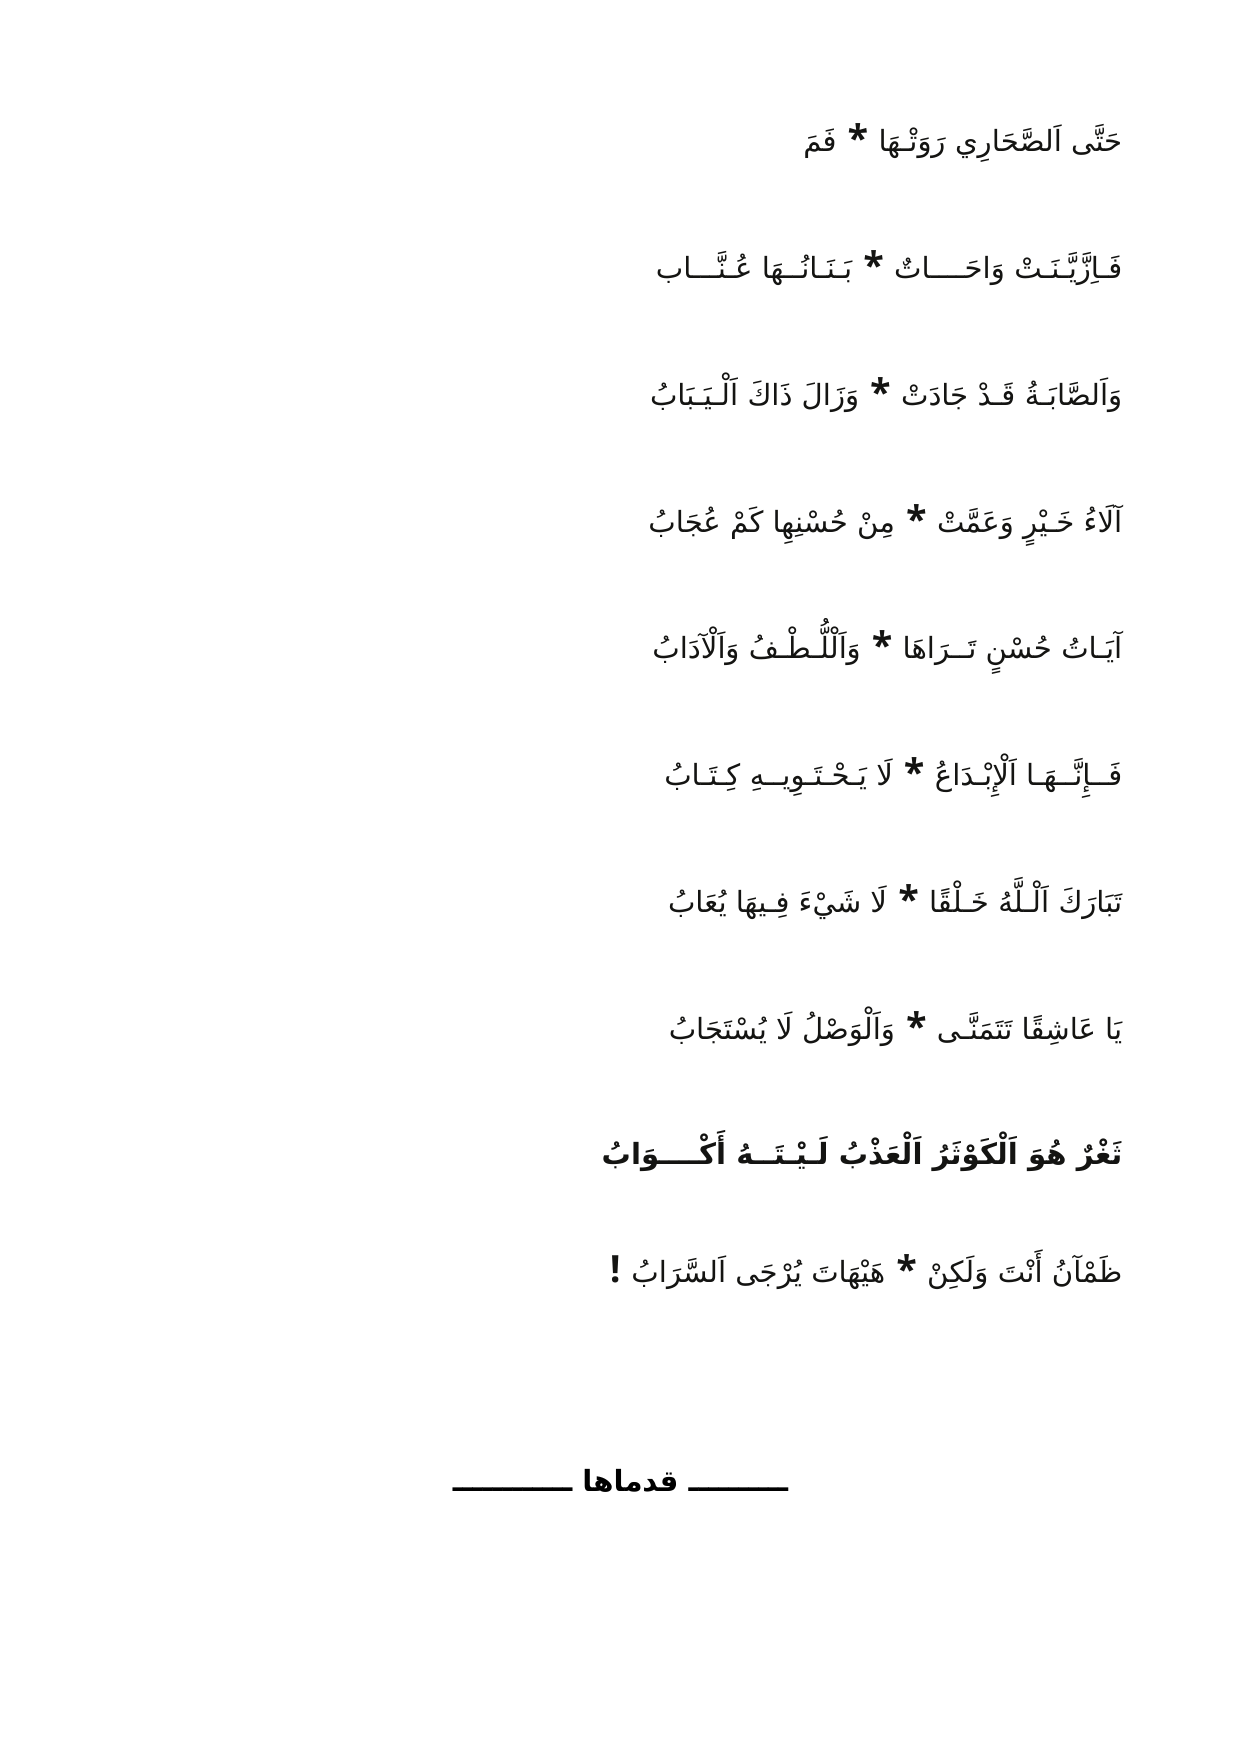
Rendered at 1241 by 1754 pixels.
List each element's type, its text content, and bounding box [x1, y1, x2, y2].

subtitle آلَاءُ خَـيْرٍ وَعَمَّتْ * مِنْ حُسْنِهِا كَمْ عُجَابُ [118, 498, 1122, 547]
subtitle آيَـاتُ حُسْنٍ تَــرَاهَا * وَاَلْلُّـطْـفُ وَاَلْآدَابُ [118, 625, 1122, 674]
subtitle تَبَارَكَ اَلْـلَّهُ خَـلْقًا * لَا شَيْءَ فِـيهَا يُعَابُ [118, 879, 1122, 928]
subtitle فَـاِزَّيَّـنَـتْ وَاحَــــاتٌ * بَـنَـانُــهَا عُـنَّـــاب [118, 245, 1122, 294]
subtitle وَاَلصَّابَـةُ قَـدْ جَادَتْ * وَزَالَ ذَاكَ اَلْـيَـبَابُ [118, 372, 1122, 421]
subtitle ثَغْرٌ هُوَ اَلْكَوْثَرُ اَلْعَذْبُ لَـيْـتَــهُ أَكْــــوَابُ [118, 1132, 1122, 1171]
subtitle ظَمْآنُ أَنْتَ وَلَكِنْ * هَيْهَاتَ يُرْجَى اَلسَّرَابُ ! [118, 1249, 1122, 1298]
subtitle حَتَّى اَلصَّحَارِي رَوَتْـهَا * فَمَ [118, 118, 1122, 167]
subtitle ــــــــــ قدماها ــــــــــــ [118, 1464, 1122, 1498]
subtitle يَا عَاشِقًا تَتَمَنَّـى * وَاَلْوَصْلُ لَا يُسْتَجَابُ [118, 1006, 1122, 1054]
subtitle فَــإِنَّــهَـا اَلْإِبْـدَاعُ * لَا يَـحْـتَـوِيــهِ كِـتَـابُ [118, 752, 1122, 801]
